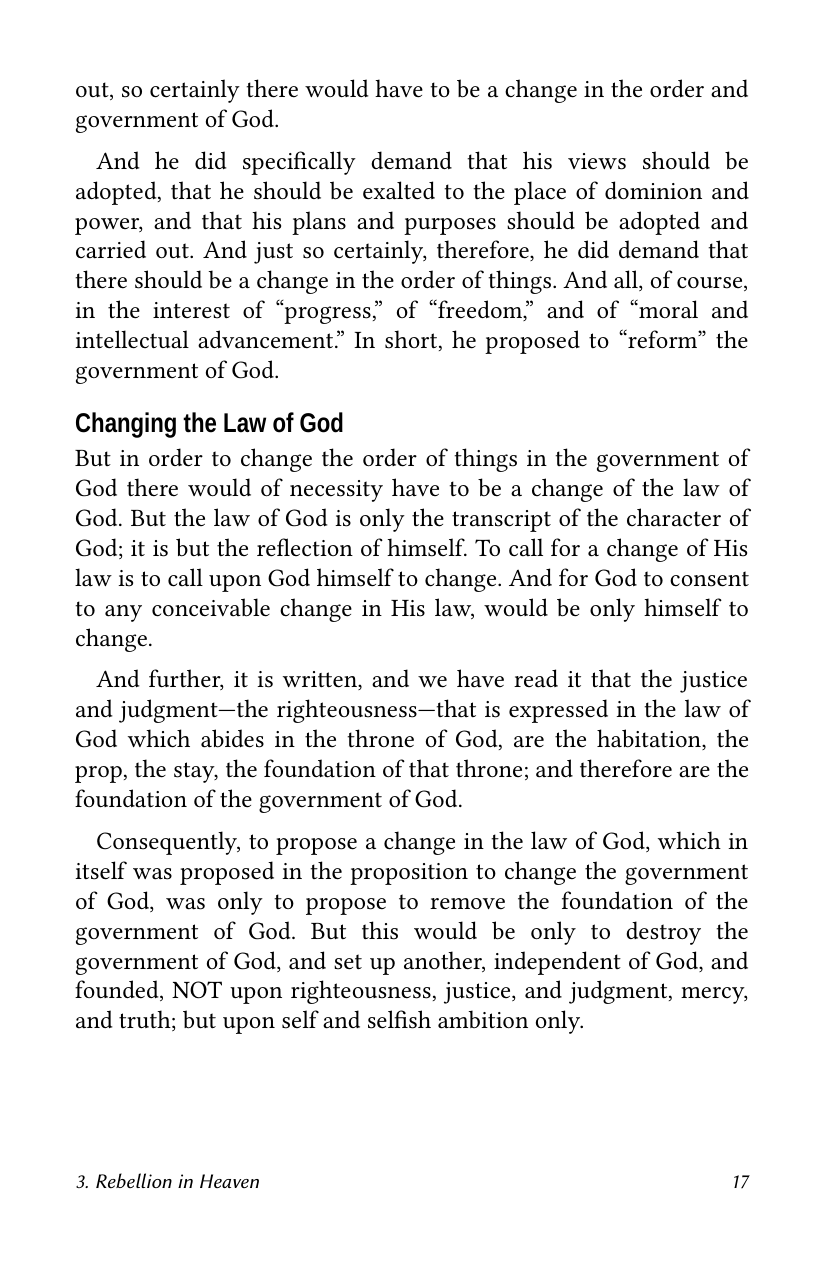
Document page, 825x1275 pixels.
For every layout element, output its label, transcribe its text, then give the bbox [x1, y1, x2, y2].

text out, so certainly there would have to be a change in the order and government of God. [75, 75, 750, 133]
subtitle Changing the Law of God [75, 407, 750, 438]
text But in order to change the order of things in the government of God there would of necessity have to be a change of the law of God. But the law of God is only the transcript of the character of God; it is but the reflection of himself. To call for a change of His law is to call upon God himself to change. And for God to consent to any conceivable change in His law, would be only himself to change. [75, 444, 750, 652]
text Consequently, to propose a change in the law of God, which in itself was proposed in the proposition to change the government of God, was only to propose to remove the foundation of the government of God. But this would be only to destroy the government of God, and set up another, independent of God, and founded, NOT upon righteousness, justice, and judgment, mercy, and truth; but upon self and selfish ambition only. [75, 827, 750, 1035]
text And further, it is written, and we have read it that the justice and judgment—the righteousness—that is expressed in the law of God which abides in the throne of God, are the habitation, the prop, the stay, the foundation of that throne; and therefore are the foundation of the government of God. [75, 666, 750, 814]
text And he did specifically demand that his views should be adopted, that he should be exalted to the place of dominion and power, and that his plans and purposes should be adopted and carried out. And just so certainly, therefore, he did demand that there should be a change in the order of things. And all, of course, in the interest of “progress,” of “freedom,” and of “moral and intellectual advancement.” In short, he proposed to “reform” the government of God. [75, 147, 750, 385]
